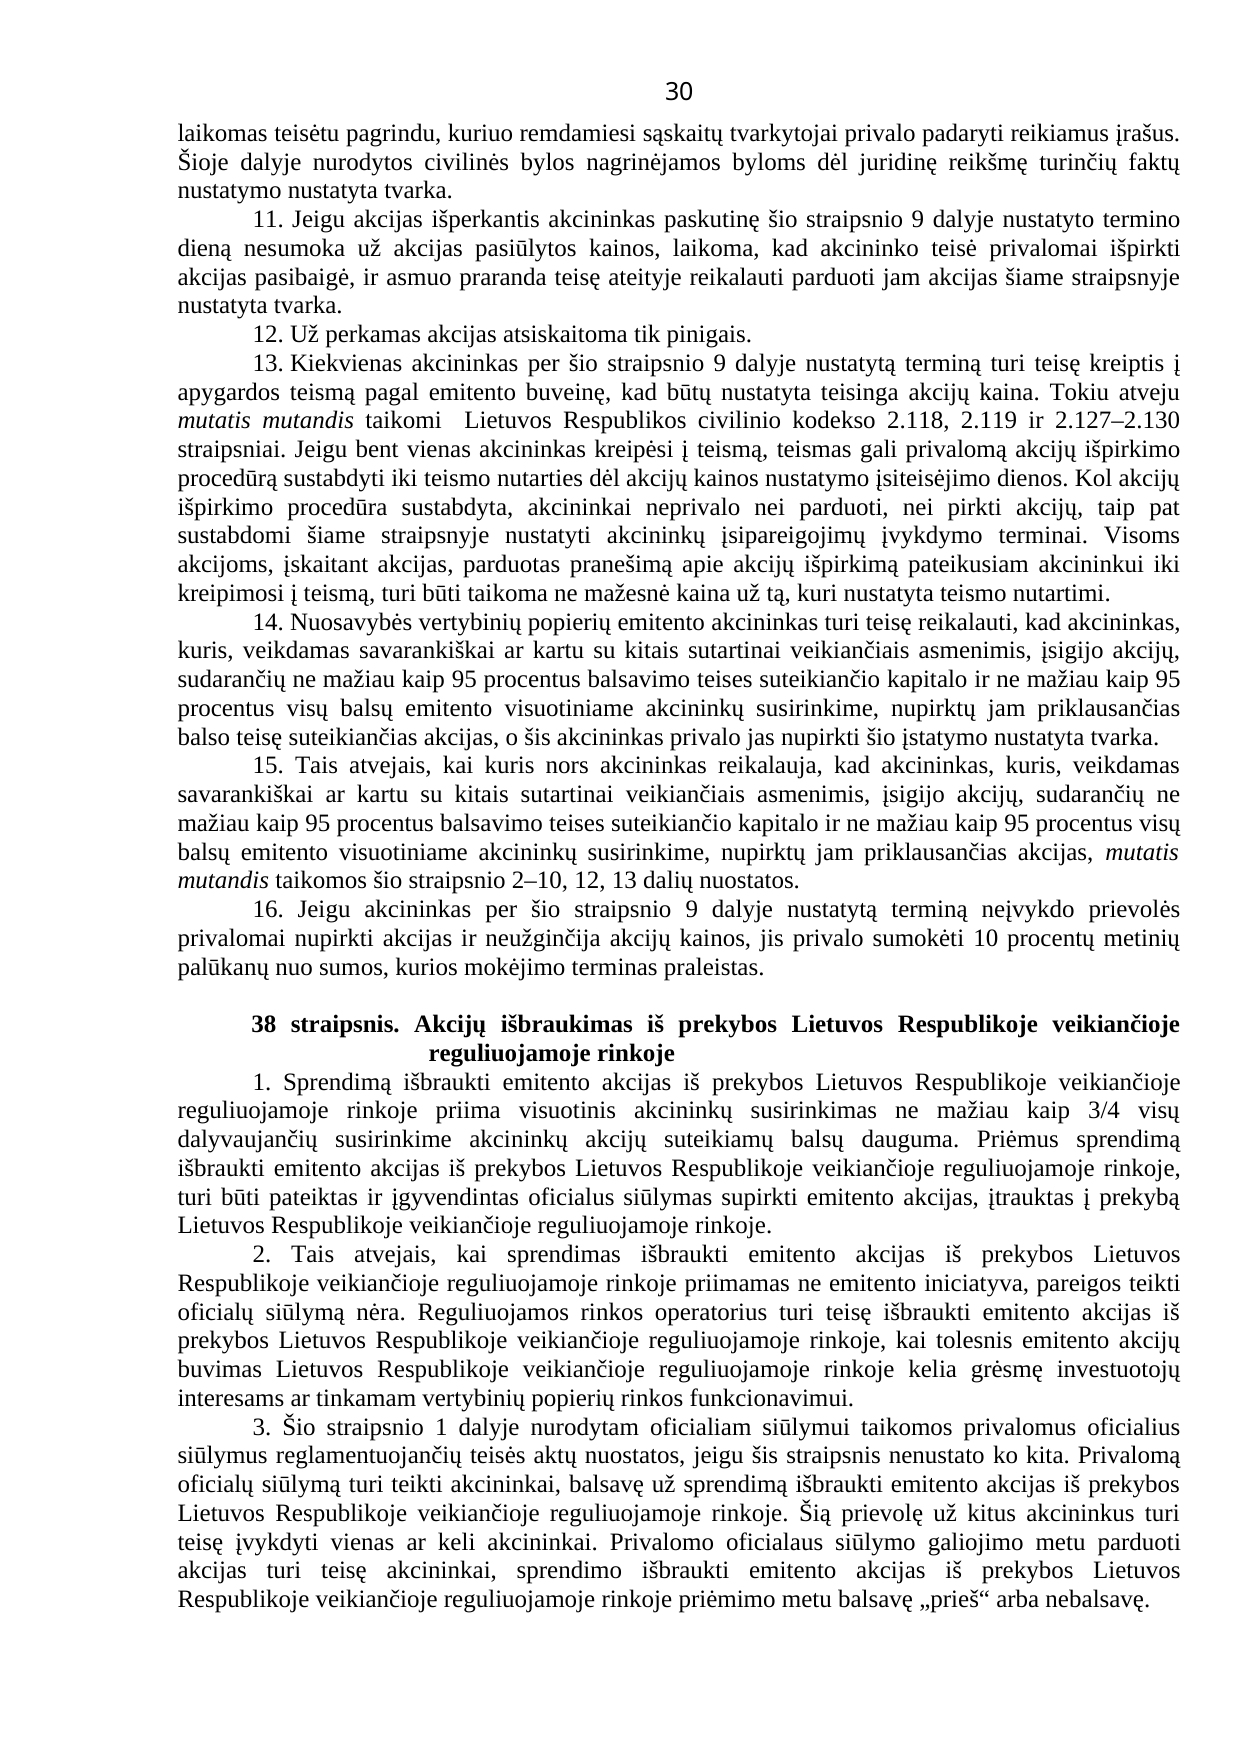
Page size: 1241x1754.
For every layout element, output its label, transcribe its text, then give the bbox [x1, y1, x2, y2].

text 38 straipsnis. Akcijų išbraukimas iš prekybos Lietuvos Respublikoje veikiančioje reguliuojamoje rinkoje [251, 1009, 1181, 1067]
text 13. Kiekvienas akcininkas per šio straipsnio 9 dalyje nustatytą terminą turi teisę kreiptis į apygardos teismą pagal emitento buveinę, kad būtų nustatyta teisinga akcijų kaina. Tokiu atveju mutatis mutandis taikomi Lietuvos Respublikos civilinio kodekso 2.118, 2.119 ir 2.127–2.130 straipsniai. Jeigu bent vienas akcininkas kreipėsi į teismą, teismas gali privalomą akcijų išpirkimo procedūrą sustabdyti iki teismo nutarties dėl akcijų kainos nustatymo įsiteisėjimo dienos. Kol akcijų išpirkimo procedūra sustabdyta, akcininkai neprivalo nei parduoti, nei pirkti akcijų, taip pat sustabdomi šiame straipsnyje nustatyti akcininkų įsipareigojimų įvykdymo terminai. Visoms akcijoms, įskaitant akcijas, parduotas pranešimą apie akcijų išpirkimą pateikusiam akcininkui iki kreipimosi į teismą, turi būti taikoma ne mažesnė kaina už tą, kuri nustatyta teismo nutartimi. [177, 348, 1181, 607]
text 15. Tais atvejais, kai kuris nors akcininkas reikalauja, kad akcininkas, kuris, veikdamas savarankiškai ar kartu su kitais sutartinai veikiančiais asmenimis, įsigijo akcijų, sudarančių ne mažiau kaip 95 procentus balsavimo teises suteikiančio kapitalo ir ne mažiau kaip 95 procentus visų balsų emitento visuotiniame akcininkų susirinkime, nupirktų jam priklausančias akcijas, mutatis mutandis taikomos šio straipsnio 2–10, 12, 13 dalių nuostatos. [177, 751, 1181, 894]
text 2. Tais atvejais, kai sprendimas išbraukti emitento akcijas iš prekybos Lietuvos Respublikoje veikiančioje reguliuojamoje rinkoje priimamas ne emitento iniciatyva, pareigos teikti oficialų siūlymą nėra. Reguliuojamos rinkos operatorius turi teisę išbraukti emitento akcijas iš prekybos Lietuvos Respublikoje veikiančioje reguliuojamoje rinkoje, kai tolesnis emitento akcijų buvimas Lietuvos Respublikoje veikiančioje reguliuojamoje rinkoje kelia grėsmę investuotojų interesams ar tinkamam vertybinių popierių rinkos funkcionavimui. [177, 1239, 1181, 1412]
text 16. Jeigu akcininkas per šio straipsnio 9 dalyje nustatytą terminą neįvykdo prievolės privalomai nupirkti akcijas ir neužginčija akcijų kainos, jis privalo sumokėti 10 procentų metinių palūkanų nuo sumos, kurios mokėjimo terminas praleistas. [177, 894, 1181, 981]
text 11. Jeigu akcijas išperkantis akcininkas paskutinę šio straipsnio 9 dalyje nustatyto termino dieną nesumoka už akcijas pasiūlytos kainos, laikoma, kad akcininko teisė privalomai išpirkti akcijas pasibaigė, ir asmuo praranda teisę ateityje reikalauti parduoti jam akcijas šiame straipsnyje nustatyta tvarka. [177, 204, 1181, 319]
text 1. Sprendimą išbraukti emitento akcijas iš prekybos Lietuvos Respublikoje veikiančioje reguliuojamoje rinkoje priima visuotinis akcininkų susirinkimas ne mažiau kaip 3/4 visų dalyvaujančių susirinkime akcininkų akcijų suteikiamų balsų dauguma. Priėmus sprendimą išbraukti emitento akcijas iš prekybos Lietuvos Respublikoje veikiančioje reguliuojamoje rinkoje, turi būti pateiktas ir įgyvendintas oficialus siūlymas supirkti emitento akcijas, įtrauktas į prekybą Lietuvos Respublikoje veikiančioje reguliuojamoje rinkoje. [177, 1067, 1181, 1239]
text 3. Šio straipsnio 1 dalyje nurodytam oficialiam siūlymui taikomos privalomus oficialius siūlymus reglamentuojančių teisės aktų nuostatos, jeigu šis straipsnis nenustato ko kita. Privalomą oficialų siūlymą turi teikti akcininkai, balsavę už sprendimą išbraukti emitento akcijas iš prekybos Lietuvos Respublikoje veikiančioje reguliuojamoje rinkoje. Šią prievolę už kitus akcininkus turi teisę įvykdyti vienas ar keli akcininkai. Privalomo oficialaus siūlymo galiojimo metu parduoti akcijas turi teisę akcininkai, sprendimo išbraukti emitento akcijas iš prekybos Lietuvos Respublikoje veikiančioje reguliuojamoje rinkoje priėmimo metu balsavę „prieš“ arba nebalsavę. [177, 1412, 1181, 1613]
text laikomas teisėtu pagrindu, kuriuo remdamiesi sąskaitų tvarkytojai privalo padaryti reikiamus įrašus. Šioje dalyje nurodytos civilinės bylos nagrinėjamos byloms dėl juridinę reikšmę turinčių faktų nustatymo nustatyta tvarka. [177, 118, 1181, 204]
text 14. Nuosavybės vertybinių popierių emitento akcininkas turi teisę reikalauti, kad akcininkas, kuris, veikdamas savarankiškai ar kartu su kitais sutartinai veikiančiais asmenimis, įsigijo akcijų, sudarančių ne mažiau kaip 95 procentus balsavimo teises suteikiančio kapitalo ir ne mažiau kaip 95 procentus visų balsų emitento visuotiniame akcininkų susirinkime, nupirktų jam priklausančias balso teisę suteikiančias akcijas, o šis akcininkas privalo jas nupirkti šio įstatymo nustatyta tvarka. [177, 607, 1181, 751]
text 12. Už perkamas akcijas atsiskaitoma tik pinigais. [177, 319, 1181, 348]
